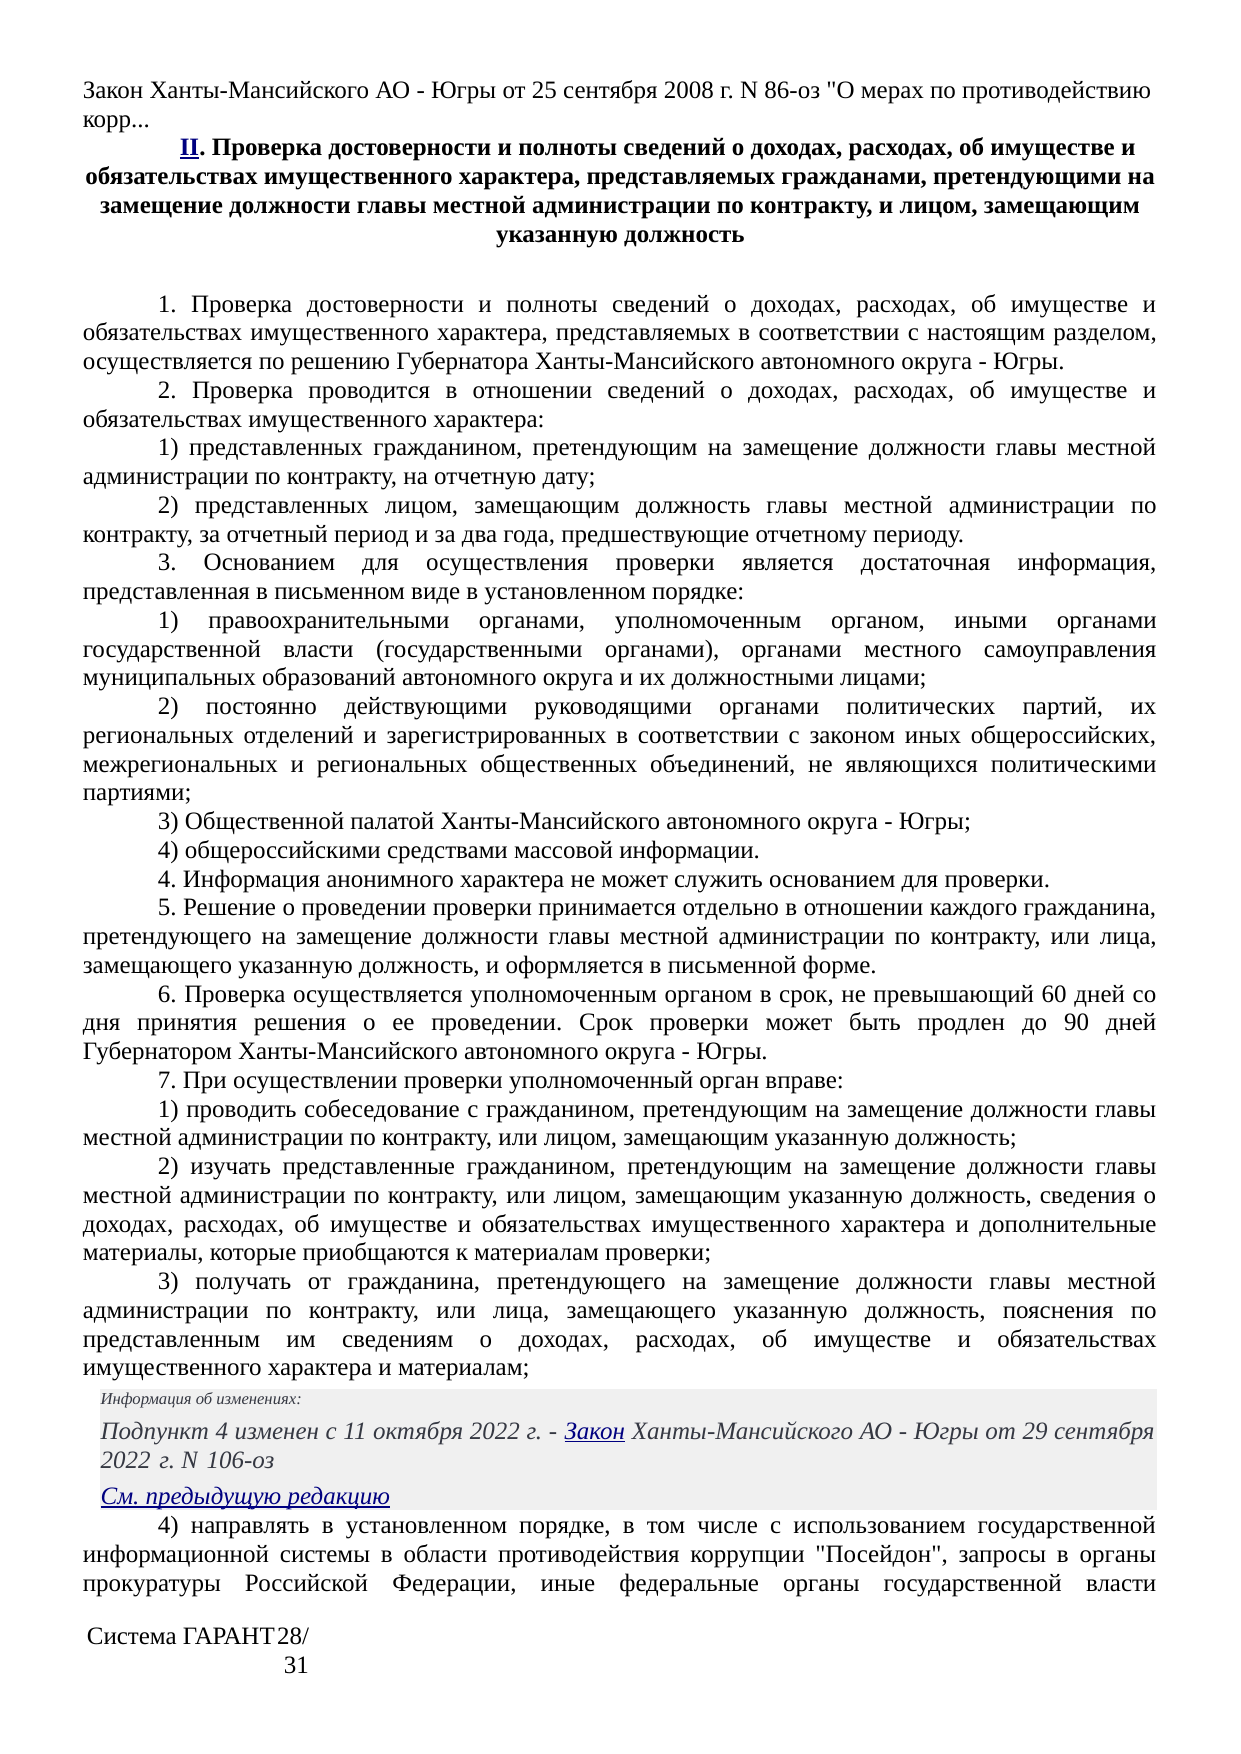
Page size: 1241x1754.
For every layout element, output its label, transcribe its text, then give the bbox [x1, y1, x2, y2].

text 3) получать от гражданина, претендующего на замещение должности главы местной администрации по контракту, или лица, замещающего указанную должность, пояснения по представленным им сведениям о доходах, расходах, об имуществе и обязательствах имущественного характера и материалам; [83, 1266, 1157, 1381]
text См. предыдущую редакцию [392, 1481, 1157, 1510]
text 1) правоохранительными органами, уполномоченным органом, иными органами государственной власти (государственными органами), органами местного самоуправления муниципальных образований автономного округа и их должностными лицами; [83, 605, 1157, 691]
text 5. Решение о проведении проверки принимается отдельно в отношении каждого гражданина, претендующего на замещение должности главы местной администрации по контракту, или лица, замещающего указанную должность, и оформляется в письменной форме. [83, 892, 1157, 979]
text 4) направлять в установленном порядке, в том числе с использованием государственной информационной системы в области противодействия коррупции "Посейдон", запросы в органы прокуратуры Российской Федерации, иные федеральные органы государственной власти [83, 1510, 1157, 1596]
text Информация об изменениях: [303, 1389, 1157, 1408]
text 4. Информация анонимного характера не может служить основанием для проверки. [83, 864, 1157, 892]
text 6. Проверка осуществляется уполномоченным органом в срок, не превышающий 60 дней со дня принятия решения о ее проведении. Срок проверки может быть продлен до 90 дней Губернатором Ханты-Мансийского автономного округа - Югры. [83, 979, 1157, 1065]
text 3) Общественной палатой Ханты-Мансийского автономного округа - Югры; [83, 806, 1157, 835]
text 1) проводить собеседование с гражданином, претендующим на замещение должности главы местной администрации по контракту, или лицом, замещающим указанную должность; [83, 1094, 1157, 1151]
subtitle II. Проверка достоверности и полноты сведений о доходах, расходах, об имуществе и обязательствах имущественного характера, представляемых гражданами, претендующими на замещение должности главы местной администрации по контракту, и лицом, замещающим указанную должность [83, 132, 1157, 247]
text 3. Основанием для осуществления проверки является достаточная информация, представленная в письменном виде в установленном порядке: [83, 547, 1157, 605]
text 4) общероссийскими средствами массовой информации. [83, 835, 1157, 864]
text 2) представленных лицом, замещающим должность главы местной администрации по контракту, за отчетный период и за два года, предшествующие отчетному периоду. [83, 490, 1157, 547]
text Подпункт 4 изменен с 11 октября 2022 г. - Закон Ханты-Мансийского АО - Югры от 29 сентября 2022 г. N 106-оз [277, 1445, 1157, 1473]
text 2. Проверка проводится в отношении сведений о доходах, расходах, об имуществе и обязательствах имущественного характера: [83, 375, 1157, 432]
text 2) изучать представленные гражданином, претендующим на замещение должности главы местной администрации по контракту, или лицом, замещающим указанную должность, сведения о доходах, расходах, об имуществе и обязательствах имущественного характера и дополнительные материалы, которые приобщаются к материалам проверки; [83, 1151, 1157, 1266]
text 7. При осуществлении проверки уполномоченный орган вправе: [83, 1065, 1157, 1094]
text 2) постоянно действующими руководящими органами политических партий, их региональных отделений и зарегистрированных в соответствии с законом иных общероссийских, межрегиональных и региональных общественных объединений, не являющихся политическими партиями; [83, 691, 1157, 806]
text 1. Проверка достоверности и полноты сведений о доходах, расходах, об имуществе и обязательствах имущественного характера, представляемых в соответствии с настоящим разделом, осуществляется по решению Губернатора Ханты-Мансийского автономного округа - Югры. [83, 289, 1157, 375]
text 1) представленных гражданином, претендующим на замещение должности главы местной администрации по контракту, на отчетную дату; [83, 432, 1157, 490]
